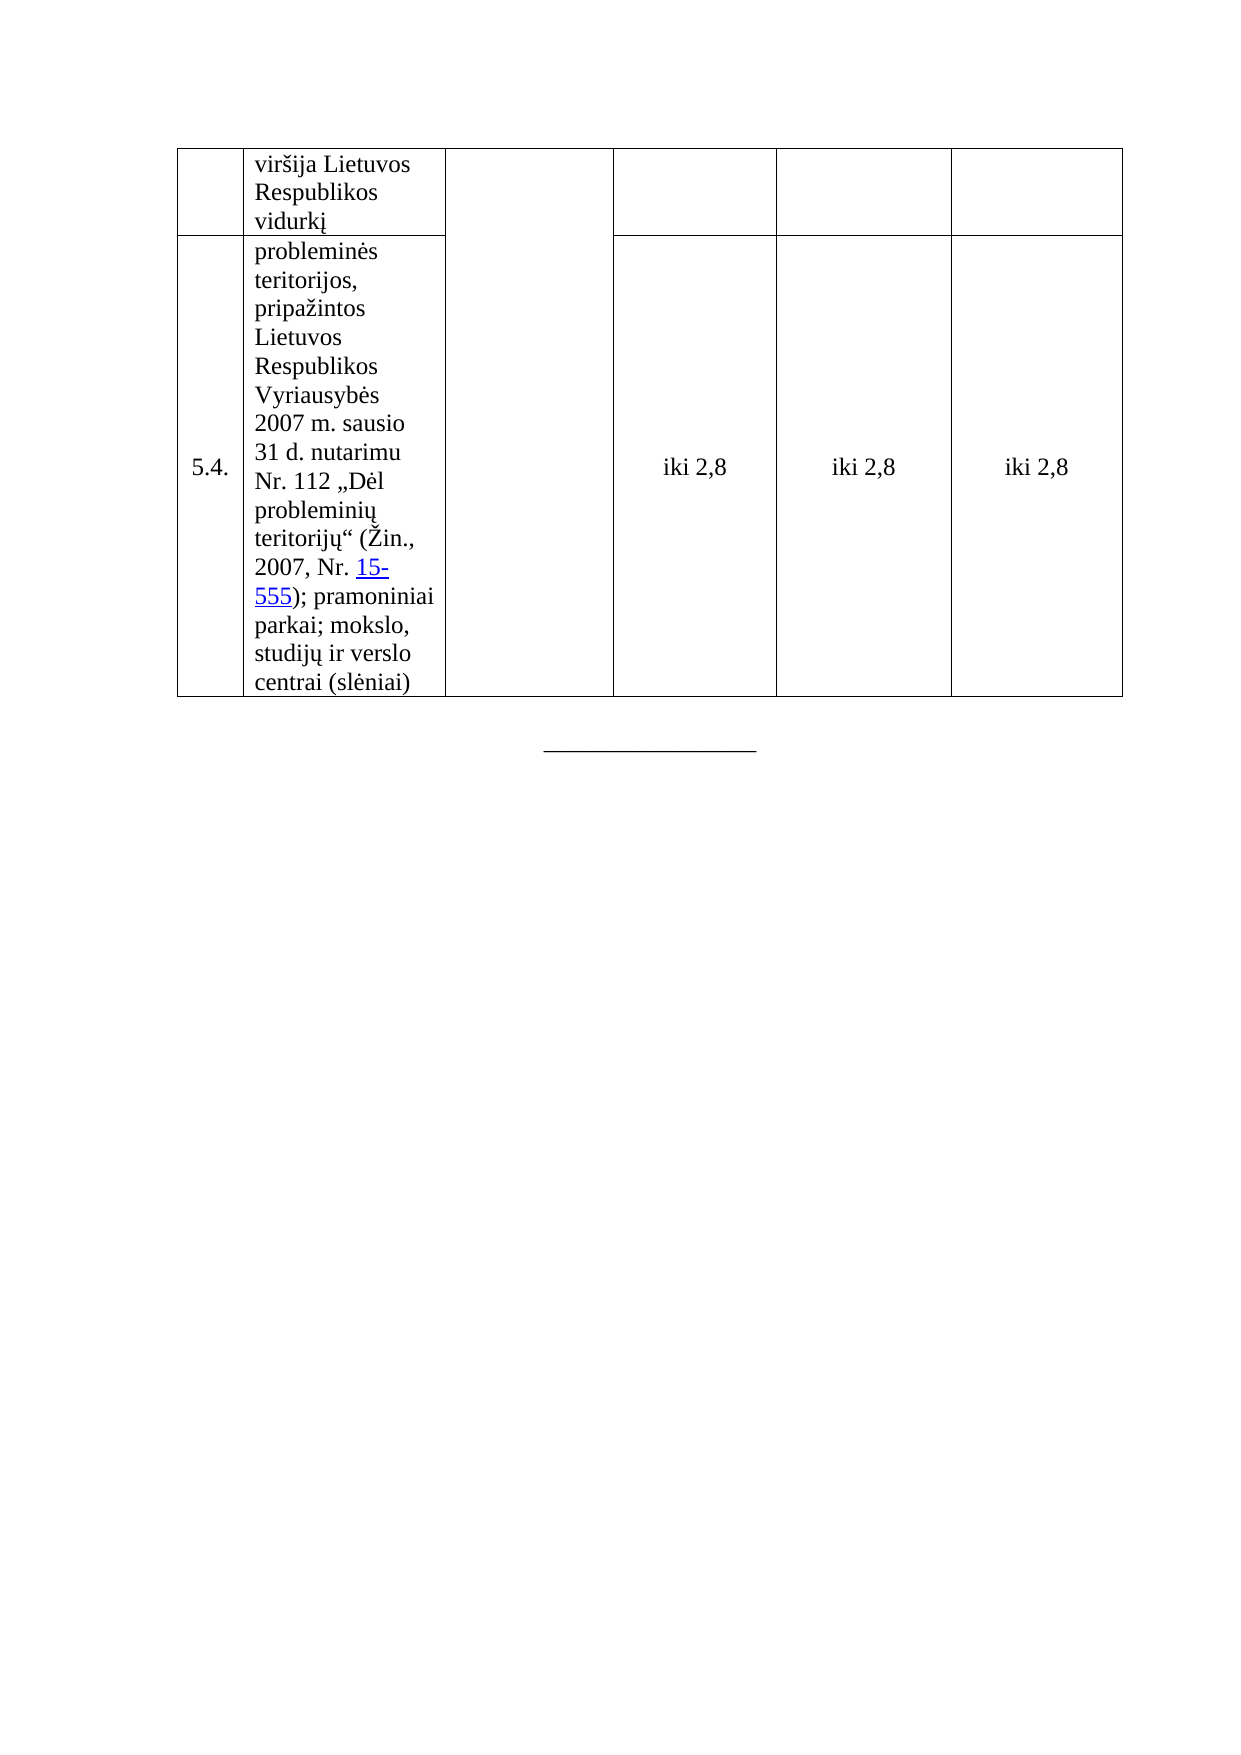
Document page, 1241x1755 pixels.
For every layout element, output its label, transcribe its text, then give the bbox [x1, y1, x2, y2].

table_cell iki 2,8 [777, 236, 951, 696]
table_cell [178, 149, 243, 235]
table_cell iki 2,8 [952, 236, 1122, 696]
table_cell 5.4. [178, 236, 243, 696]
table_cell viršija Lietuvos Respublikos vidurkį [244, 149, 445, 235]
table_cell iki 2,8 [614, 236, 776, 696]
text _________________ [177, 726, 1122, 754]
table_cell [446, 149, 613, 696]
table_cell [777, 149, 951, 235]
table_cell probleminės teritorijos, pripažintos Lietuvos Respublikos Vyriausybės 2007 m. sausio 31 d. nutarimu Nr. 112 „Dėl probleminių teritorijų“ (Žin., 2007, Nr. 15-555); pramoniniai parkai; mokslo, studijų ir verslo centrai (slėniai) [244, 236, 445, 696]
table_cell [614, 149, 776, 235]
table_cell [952, 149, 1122, 235]
